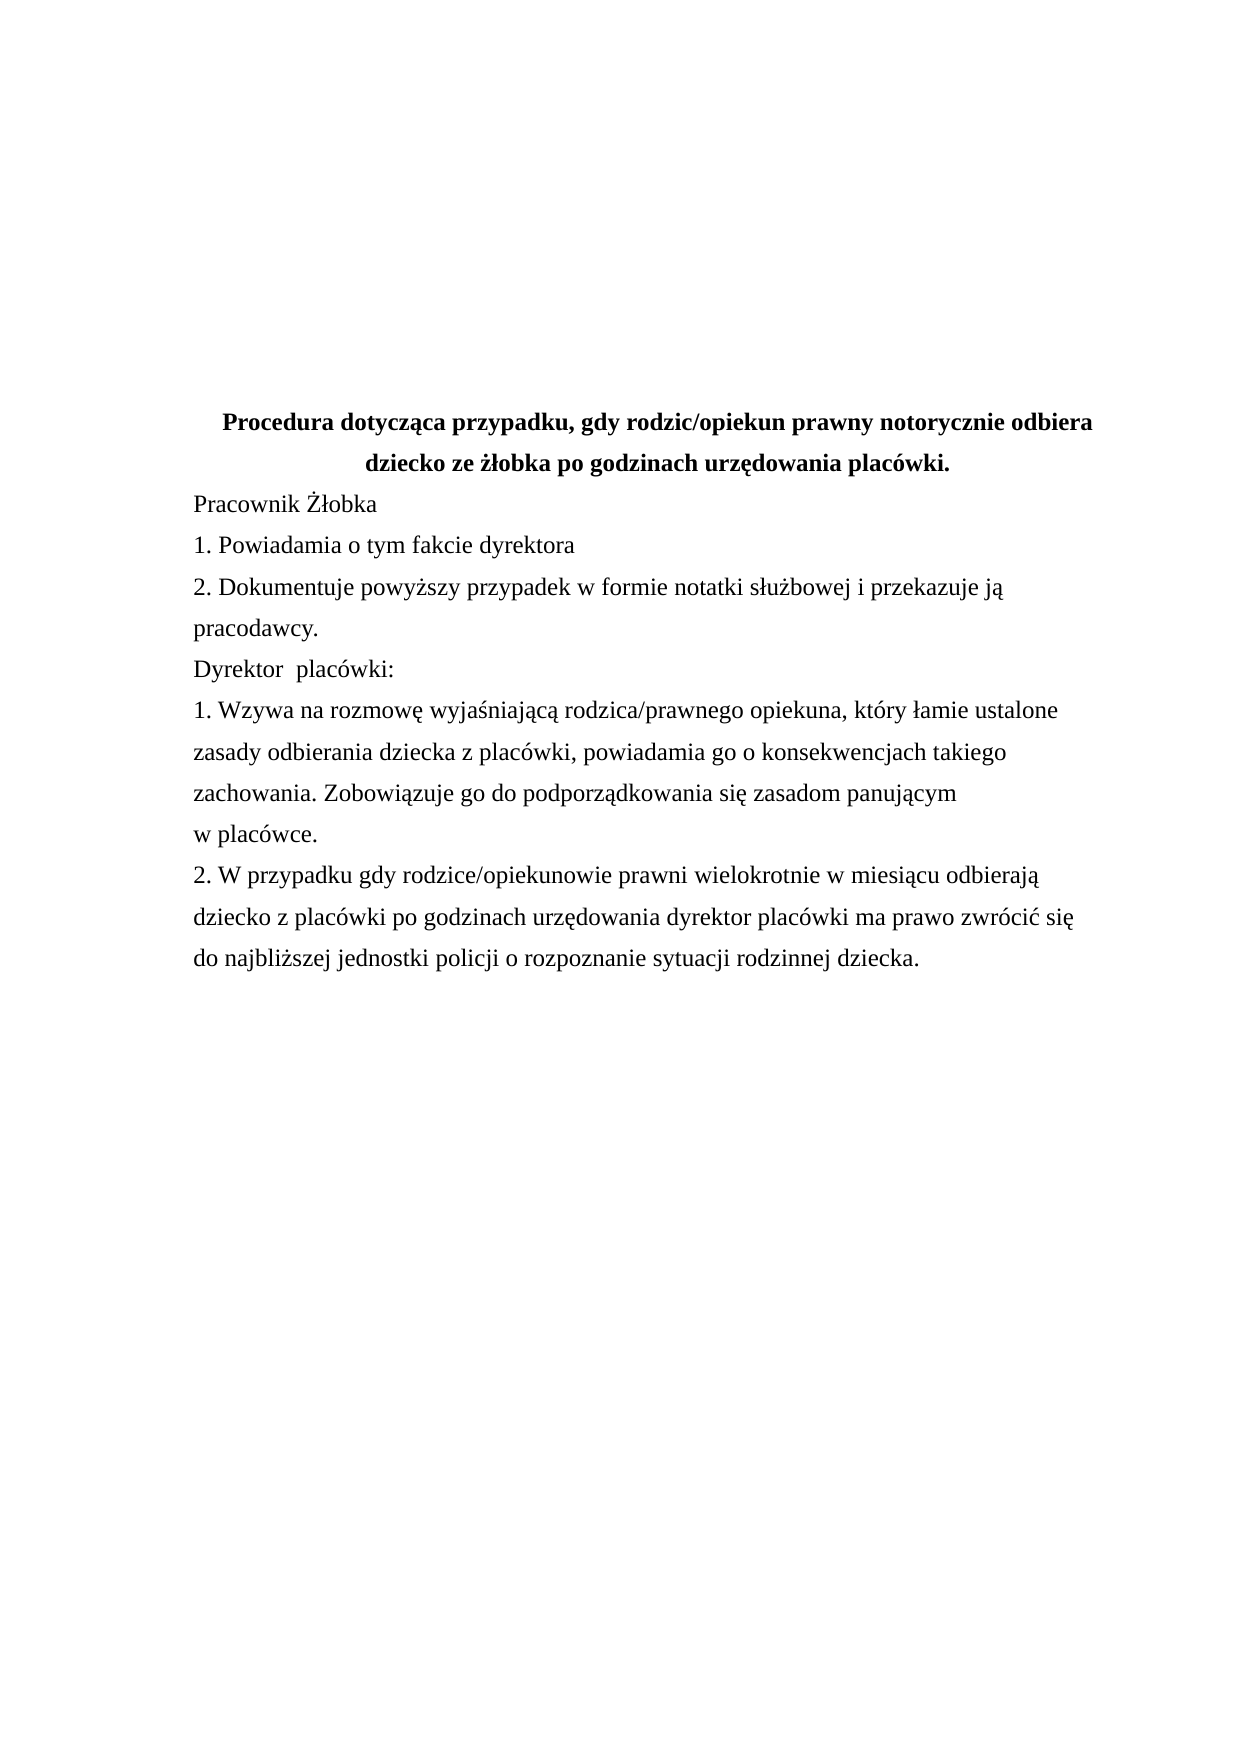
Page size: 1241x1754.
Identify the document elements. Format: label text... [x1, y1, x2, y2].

text Pracownik Żłobka [118, 489, 1122, 518]
text w placówce. [118, 819, 1122, 848]
text dziecko ze żłobka po godzinach urzędowania placówki. [118, 448, 1122, 477]
text zasady odbierania dziecka z placówki, powiadamia go o konsekwencjach takiego [118, 737, 1122, 766]
text Procedura dotycząca przypadku, gdy rodzic/opiekun prawny notorycznie odbiera [118, 407, 1122, 436]
text 2. W przypadku gdy rodzice/opiekunowie prawni wielokrotnie w miesiącu odbierają [118, 861, 1122, 889]
text 1. Powiadamia o tym fakcie dyrektora [118, 531, 1122, 559]
text dziecko z placówki po godzinach urzędowania dyrektor placówki ma prawo zwrócić się [118, 902, 1122, 931]
text zachowania. Zobowiązuje go do podporządkowania się zasadom panującym [118, 778, 1122, 807]
text pracodawcy. [118, 613, 1122, 642]
text Dyrektor placówki: [118, 654, 1122, 683]
text 1. Wzywa na rozmowę wyjaśniającą rodzica/prawnego opiekuna, który łamie ustalone [118, 696, 1122, 724]
text 2. Dokumentuje powyższy przypadek w formie notatki służbowej i przekazuje ją [118, 572, 1122, 601]
text do najbliższej jednostki policji o rozpoznanie sytuacji rodzinnej dziecka. [118, 943, 1122, 972]
